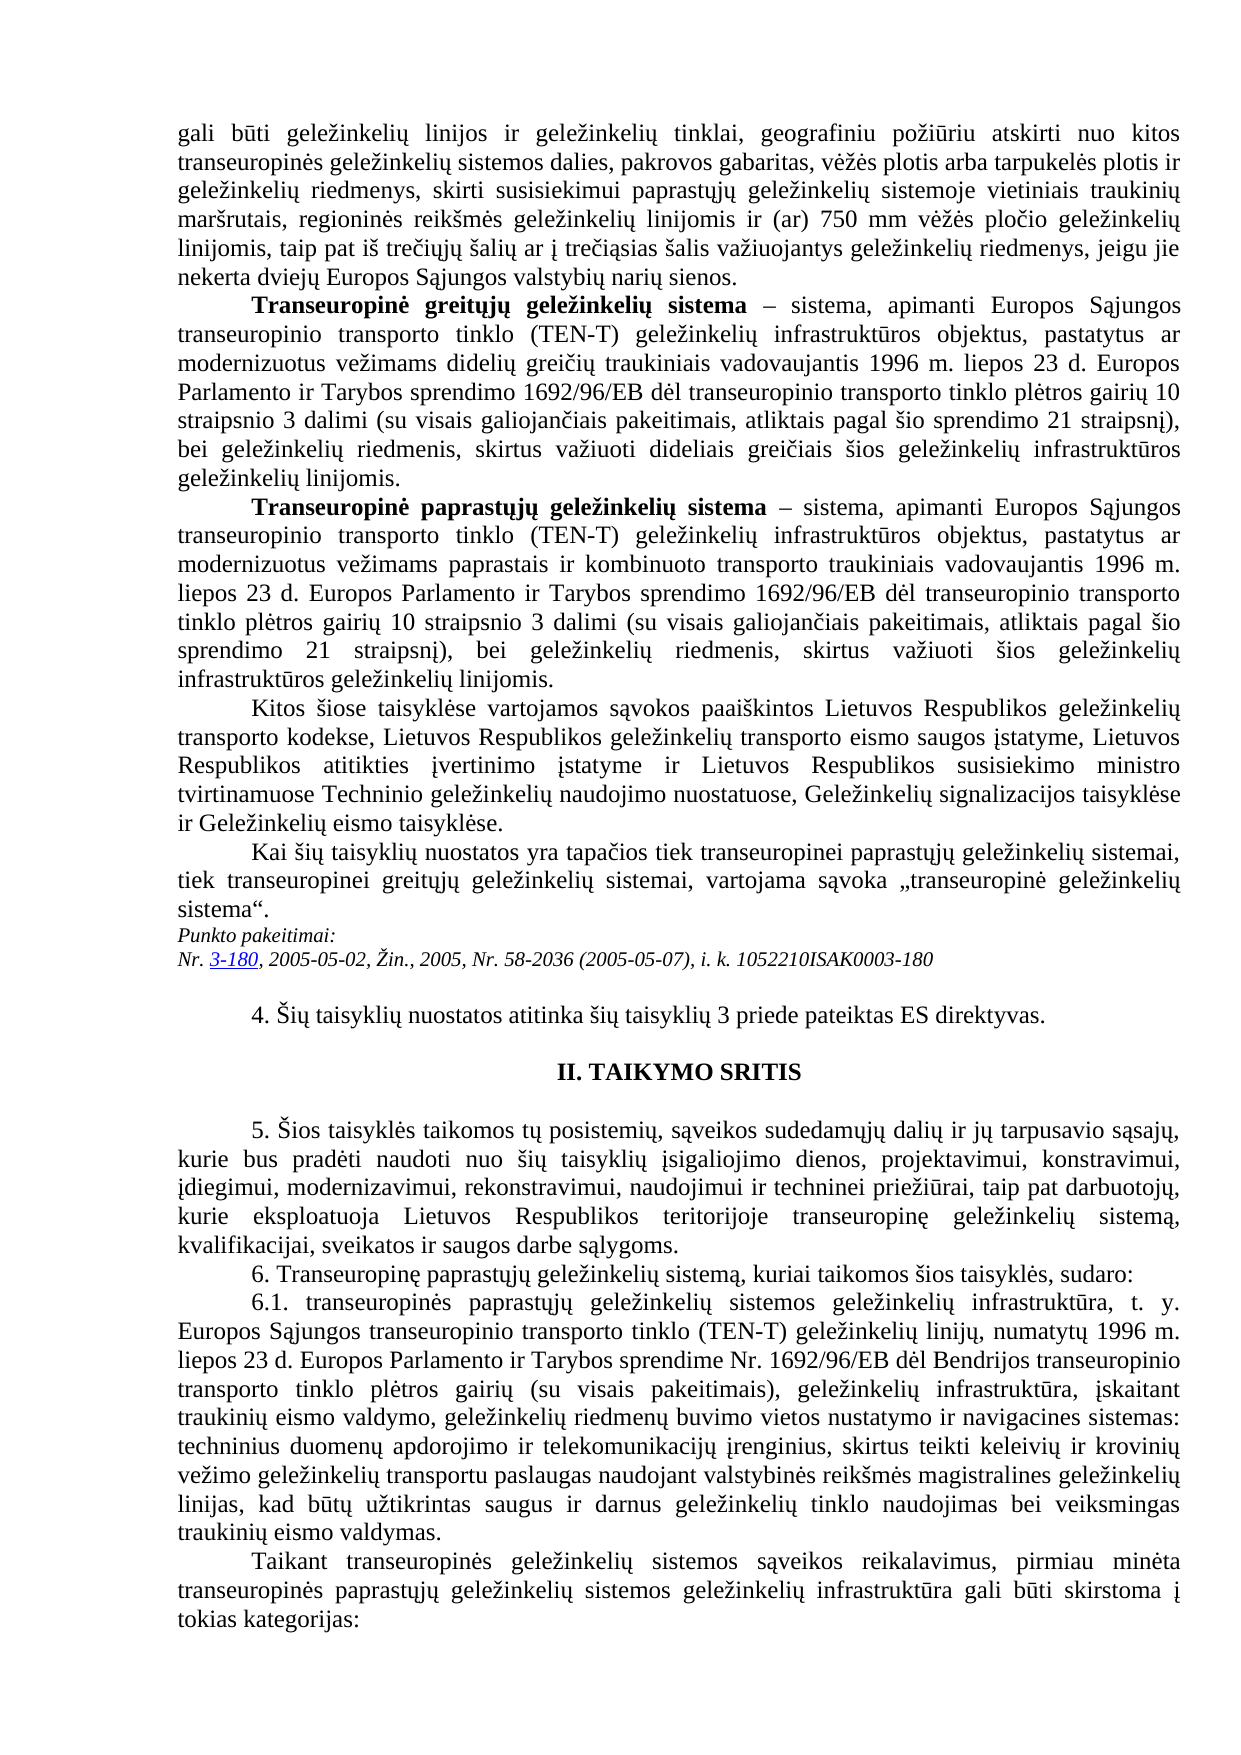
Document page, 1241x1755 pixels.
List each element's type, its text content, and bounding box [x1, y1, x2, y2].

text 6. Transeuropinę paprastųjų geležinkelių sistemą, kuriai taikomos šios taisyklės, sudaro: [177, 1259, 1181, 1287]
text Transeuropinė greitųjų geležinkelių sistema – sistema, apimanti Europos Sąjungos transeuropinio transporto tinklo (TEN-T) geležinkelių infrastruktūros objektus, pastatytus ar modernizuotus vežimams didelių greičių traukiniais vadovaujantis 1996 m. liepos 23 d. Europos Parlamento ir Tarybos sprendimo 1692/96/EB dėl transeuropinio transporto tinklo plėtros gairių 10 straipsnio 3 dalimi (su visais galiojančiais pakeitimais, atliktais pagal šio sprendimo 21 straipsnį), bei geležinkelių riedmenis, skirtus važiuoti dideliais greičiais šios geležinkelių infrastruktūros geležinkelių linijomis. [177, 291, 1181, 492]
text 6.1. transeuropinės paprastųjų geležinkelių sistemos geležinkelių infrastruktūra, t. y. Europos Sąjungos transeuropinio transporto tinklo (TEN-T) geležinkelių linijų, numatytų 1996 m. liepos 23 d. Europos Parlamento ir Tarybos sprendime Nr. 1692/96/EB dėl Bendrijos transeuropinio transporto tinklo plėtros gairių (su visais pakeitimais), geležinkelių infrastruktūra, įskaitant traukinių eismo valdymo, geležinkelių riedmenų buvimo vietos nustatymo ir navigacines sistemas: techninius duomenų apdorojimo ir telekomunikacijų įrenginius, skirtus teikti keleivių ir krovinių vežimo geležinkelių transportu paslaugas naudojant valstybinės reikšmės magistralines geležinkelių linijas, kad būtų užtikrintas saugus ir darnus geležinkelių tinklo naudojimas bei veiksmingas traukinių eismo valdymas. [177, 1287, 1181, 1546]
text Kitos šiose taisyklėse vartojamos sąvokos paaiškintos Lietuvos Respublikos geležinkelių transporto kodekse, Lietuvos Respublikos geležinkelių transporto eismo saugos įstatyme, Lietuvos Respublikos atitikties įvertinimo įstatyme ir Lietuvos Respublikos susisiekimo ministro tvirtinamuose Techninio geležinkelių naudojimo nuostatuose, Geležinkelių signalizacijos taisyklėse ir Geležinkelių eismo taisyklėse. [177, 693, 1181, 837]
text Nr. 3-180, 2005-05-02, Žin., 2005, Nr. 58-2036 (2005-05-07), i. k. 1052210ISAK0003-180 [177, 947, 1181, 971]
text 4. Šių taisyklių nuostatos atitinka šių taisyklių 3 priede pateiktas ES direktyvas. [177, 1000, 1181, 1029]
text II. taikymo sritis [177, 1057, 1181, 1086]
text 5. Šios taisyklės taikomos tų posistemių, sąveikos sudedamųjų dalių ir jų tarpusavio sąsajų, kurie bus pradėti naudoti nuo šių taisyklių įsigaliojimo dienos, projektavimui, konstravimui, įdiegimui, modernizavimui, rekonstravimui, naudojimui ir techninei priežiūrai, taip pat darbuotojų, kurie eksploatuoja Lietuvos Respublikos teritorijoje transeuropinę geležinkelių sistemą, kvalifikacijai, sveikatos ir saugos darbe sąlygoms. [177, 1115, 1181, 1259]
text Punkto pakeitimai: [177, 923, 1181, 947]
text Kai šių taisyklių nuostatos yra tapačios tiek transeuropinei paprastųjų geležinkelių sistemai, tiek transeuropinei greitųjų geležinkelių sistemai, vartojama sąvoka „transeuropinė geležinkelių sistema“. [177, 837, 1181, 923]
text gali būti geležinkelių linijos ir geležinkelių tinklai, geografiniu požiūriu atskirti nuo kitos transeuropinės geležinkelių sistemos dalies, pakrovos gabaritas, vėžės plotis arba tarpukelės plotis ir geležinkelių riedmenys, skirti susisiekimui paprastųjų geležinkelių sistemoje vietiniais traukinių maršrutais, regioninės reikšmės geležinkelių linijomis ir (ar) 750 mm vėžės pločio geležinkelių linijomis, taip pat iš trečiųjų šalių ar į trečiąsias šalis važiuojantys geležinkelių riedmenys, jeigu jie nekerta dviejų Europos Sąjungos valstybių narių sienos. [177, 118, 1181, 291]
text Transeuropinė paprastųjų geležinkelių sistema – sistema, apimanti Europos Sąjungos transeuropinio transporto tinklo (TEN-T) geležinkelių infrastruktūros objektus, pastatytus ar modernizuotus vežimams paprastais ir kombinuoto transporto traukiniais vadovaujantis 1996 m. liepos 23 d. Europos Parlamento ir Tarybos sprendimo 1692/96/EB dėl transeuropinio transporto tinklo plėtros gairių 10 straipsnio 3 dalimi (su visais galiojančiais pakeitimais, atliktais pagal šio sprendimo 21 straipsnį), bei geležinkelių riedmenis, skirtus važiuoti šios geležinkelių infrastruktūros geležinkelių linijomis. [177, 492, 1181, 693]
text Taikant transeuropinės geležinkelių sistemos sąveikos reikalavimus, pirmiau minėta transeuropinės paprastųjų geležinkelių sistemos geležinkelių infrastruktūra gali būti skirstoma į tokias kategorijas: [177, 1546, 1181, 1632]
